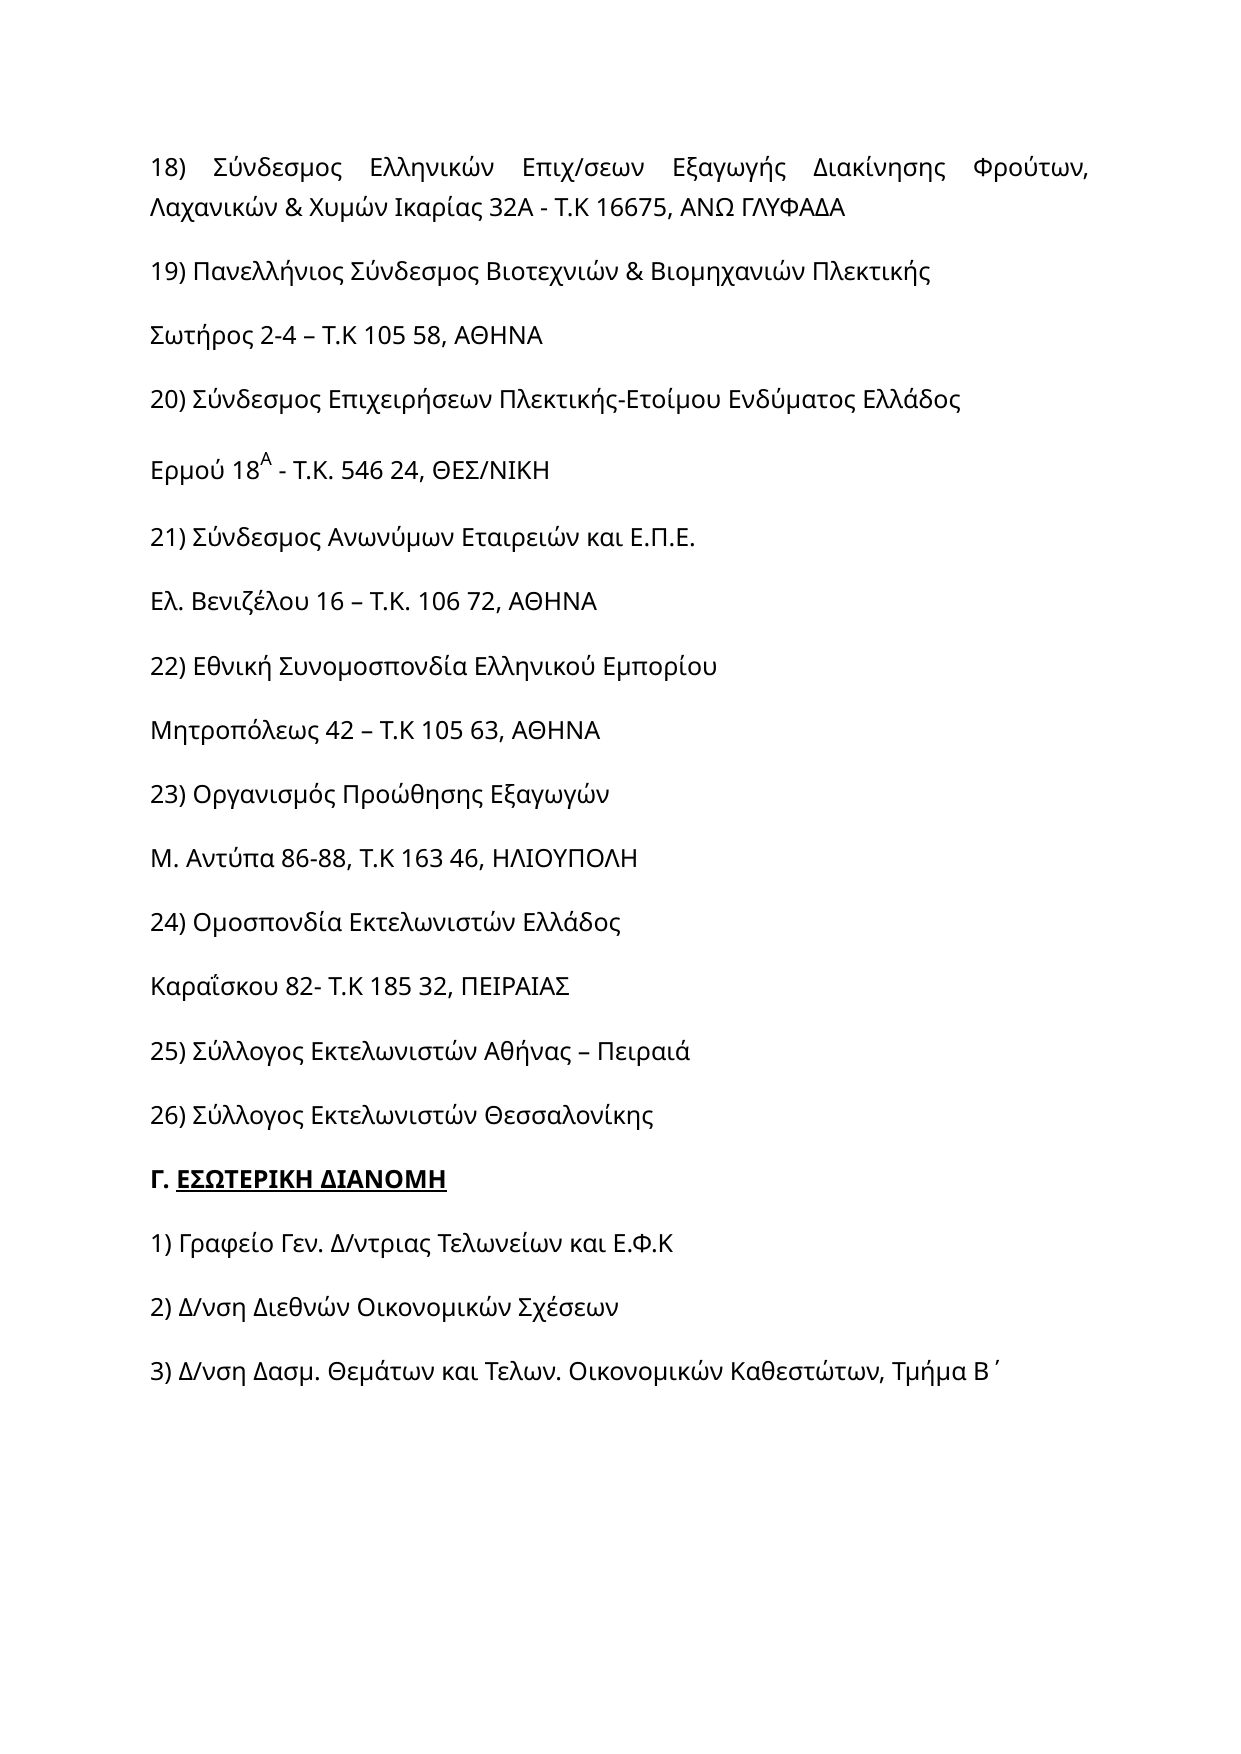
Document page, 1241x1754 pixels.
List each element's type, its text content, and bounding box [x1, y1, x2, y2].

text Ελ. Βενιζέλου 16 – Τ.Κ. 106 72, ΑΘΗΝΑ [150, 584, 1090, 618]
text Ερμού 18Α - Τ.Κ. 546 24, ΘΕΣ/ΝΙΚΗ [150, 446, 1090, 488]
text Σωτήρος 2-4 – Τ.Κ 105 58, ΑΘΗΝΑ [150, 317, 1090, 352]
text 22) Εθνική Συνομοσπονδία Ελληνικού Εμπορίου [150, 648, 1090, 682]
text 26) Σύλλογος Εκτελωνιστών Θεσσαλονίκης [150, 1097, 1090, 1131]
text Μητροπόλεως 42 – Τ.Κ 105 63, ΑΘΗΝΑ [150, 712, 1090, 746]
text 2) Δ/νση Διεθνών Οικονομικών Σχέσεων [150, 1290, 1090, 1324]
text Μ. Αντύπα 86-88, Τ.Κ 163 46, ΗΛΙΟΥΠΟΛΗ [150, 841, 1090, 875]
text 24) Ομοσπονδία Εκτελωνιστών Ελλάδος [150, 905, 1090, 939]
text 25) Σύλλογος Εκτελωνιστών Αθήνας – Πειραιά [150, 1033, 1090, 1067]
text 1) Γραφείο Γεν. Δ/ντριας Τελωνείων και Ε.Φ.Κ [150, 1226, 1090, 1260]
text Γ. ΕΣΩΤΕΡΙΚΗ ΔΙΑΝΟΜΗ [150, 1161, 1090, 1196]
text 23) Οργανισμός Προώθησης Εξαγωγών [150, 776, 1090, 811]
text 21) Σύνδεσμος Ανωνύμων Εταιρειών και Ε.Π.Ε. [150, 520, 1090, 554]
text Καραΐσκου 82- Τ.Κ 185 32, ΠΕΙΡΑΙΑΣ [150, 969, 1090, 1003]
text 19) Πανελλήνιος Σύνδεσμος Βιοτεχνιών & Βιομηχανιών Πλεκτικής [150, 253, 1090, 287]
text 18) Σύνδεσμος Ελληνικών Επιχ/σεων Εξαγωγής Διακίνησης Φρούτων, Λαχανικών & Χυμών Ικαρίας 32Α - Τ.Κ 16675, ΑΝΩ ΓΛΥΦΑΔΑ [150, 150, 1090, 223]
text 20) Σύνδεσμος Επιχειρήσεων Πλεκτικής-Ετοίμου Ενδύματος Ελλάδος [150, 382, 1090, 416]
text 3) Δ/νση Δασμ. Θεμάτων και Τελων. Οικονομικών Καθεστώτων, Τμήμα Β΄ [150, 1354, 1090, 1388]
